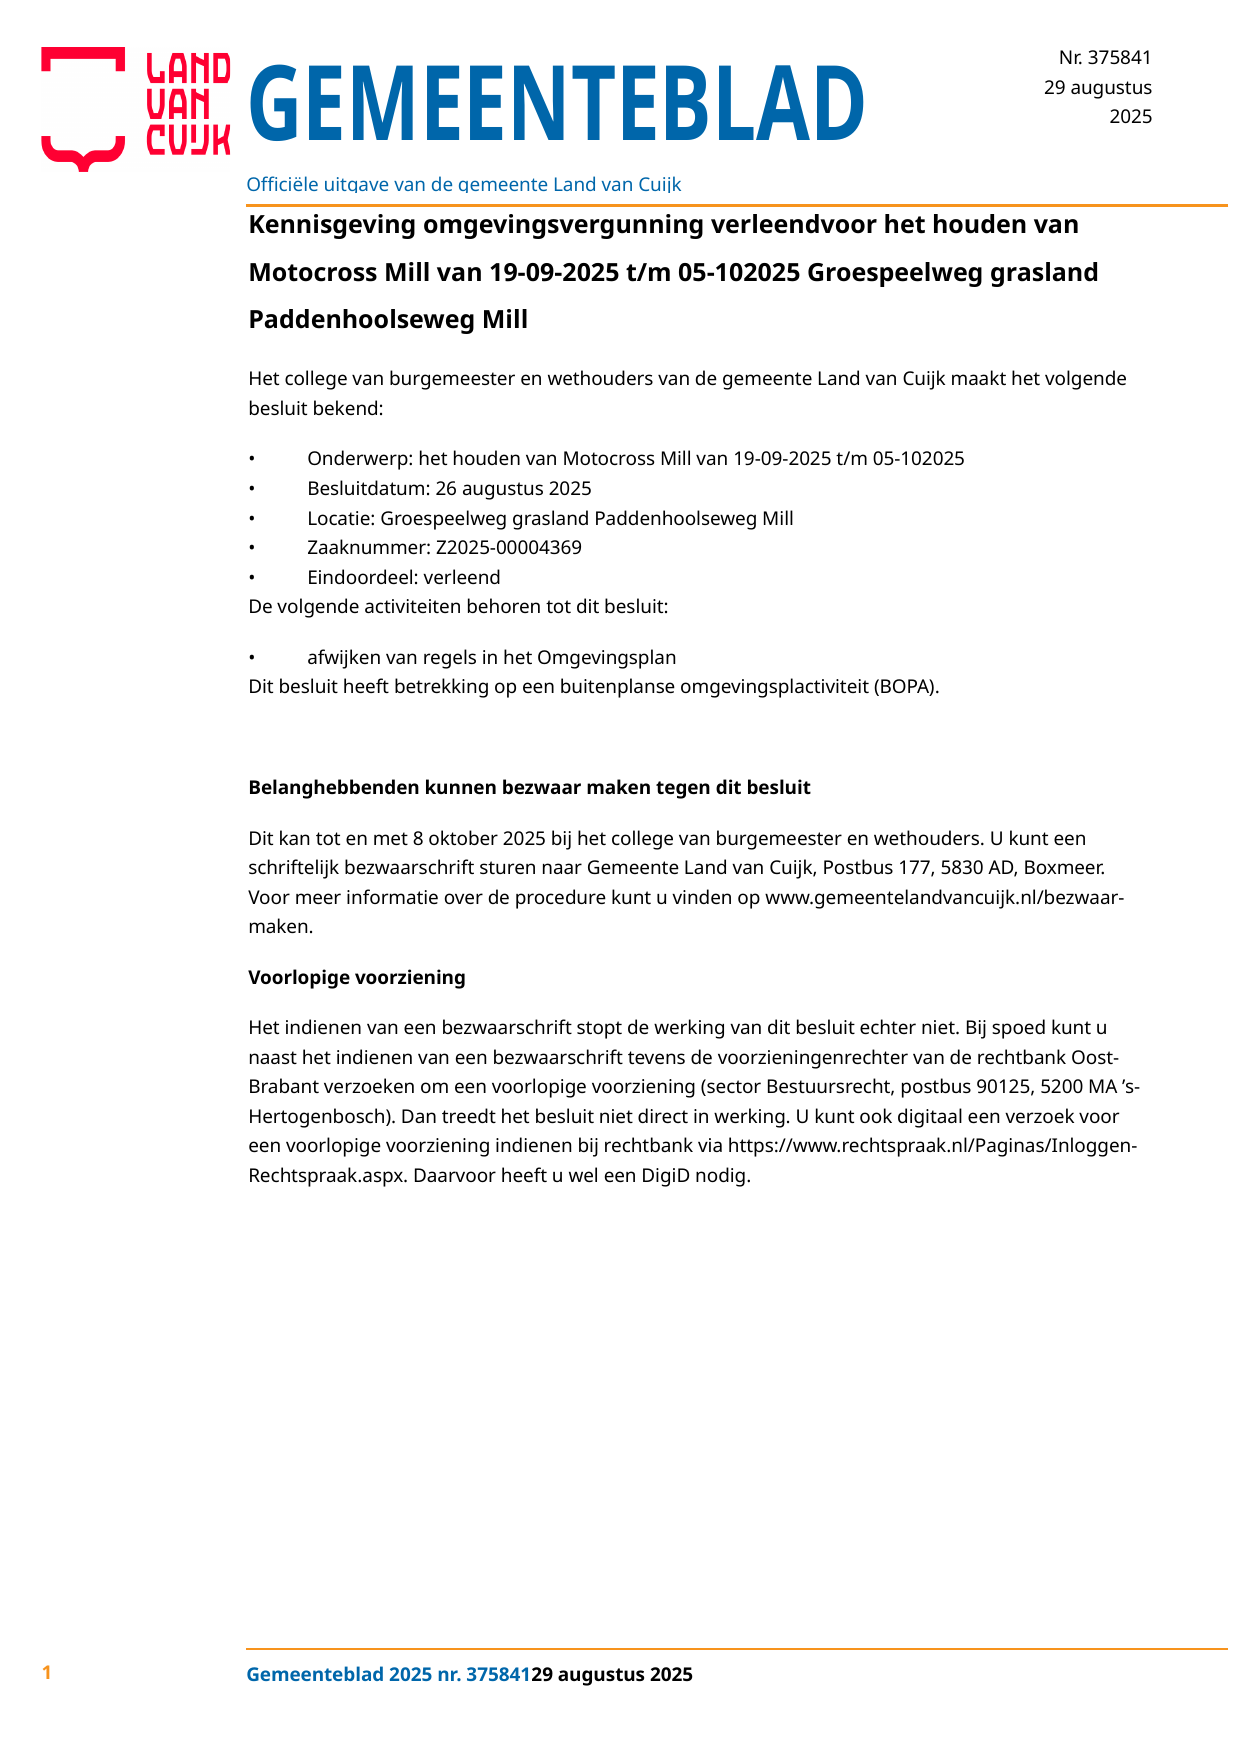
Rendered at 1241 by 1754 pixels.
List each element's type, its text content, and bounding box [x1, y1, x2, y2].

text Het indienen van een bezwaarschrift stopt de werking van dit besluit echter niet. Bij spoed kunt u naast het indienen van een bezwaarschrift tevens de voorzieningenrechter van de rechtbank Oost-Brabant verzoeken om een voorlopige voorziening (sector Bestuursrecht, postbus 90125, 5200 MA ’s-Hertogenbosch). Dan treedt het besluit niet direct in werking. U kunt ook digitaal een verzoek voor een voorlopige voorziening indienen bij rechtbank via https://www.rechtspraak.nl/Paginas/Inloggen-Rechtspraak.aspx. Daarvoor heeft u wel een DigiD nodig. [248, 1014, 1152, 1188]
list Locatie: Groespeelweg grasland Paddenhoolseweg Mill [248, 505, 1152, 530]
text Dit besluit heeft betrekking op een buitenplanse omgevingsplactiviteit (BOPA). [248, 673, 1152, 699]
text Kennisgeving omgevingsvergunning verleendvoor het houden van Motocross Mill van 19-09-2025 t/m 05-102025 Groespeelweg grasland Paddenhoolseweg Mill [248, 207, 1152, 336]
list afwijken van regels in het Omgevingsplan [248, 644, 1152, 669]
list Besluitdatum: 26 augustus 2025 [248, 475, 1152, 501]
text Het college van burgemeester en wethouders van de gemeente Land van Cuijk maakt het volgende besluit bekend: [248, 366, 1152, 421]
list Zaaknummer: Z2025-00004369 [248, 534, 1152, 560]
text De volgende activiteiten behoren tot dit besluit: [248, 593, 1152, 619]
picture [41, 47, 231, 172]
list Onderwerp: het houden van Motocross Mill van 19-09-2025 t/m 05-102025 [248, 446, 1152, 471]
list Eindoordeel: verleend [248, 564, 1152, 589]
text Voorlopige voorziening [248, 964, 1152, 989]
text Belanghebbenden kunnen bezwaar maken tegen dit besluit [248, 774, 1152, 800]
text Dit kan tot en met 8 oktober 2025 bij het college van burgemeester en wethouders. U kunt een schriftelijk bezwaarschrift sturen naar Gemeente Land van Cuijk, Postbus 177, 5830 AD, Boxmeer. Voor meer informatie over de procedure kunt u vinden op www.gemeentelandvancuijk.nl/bezwaar-maken. [248, 825, 1152, 939]
